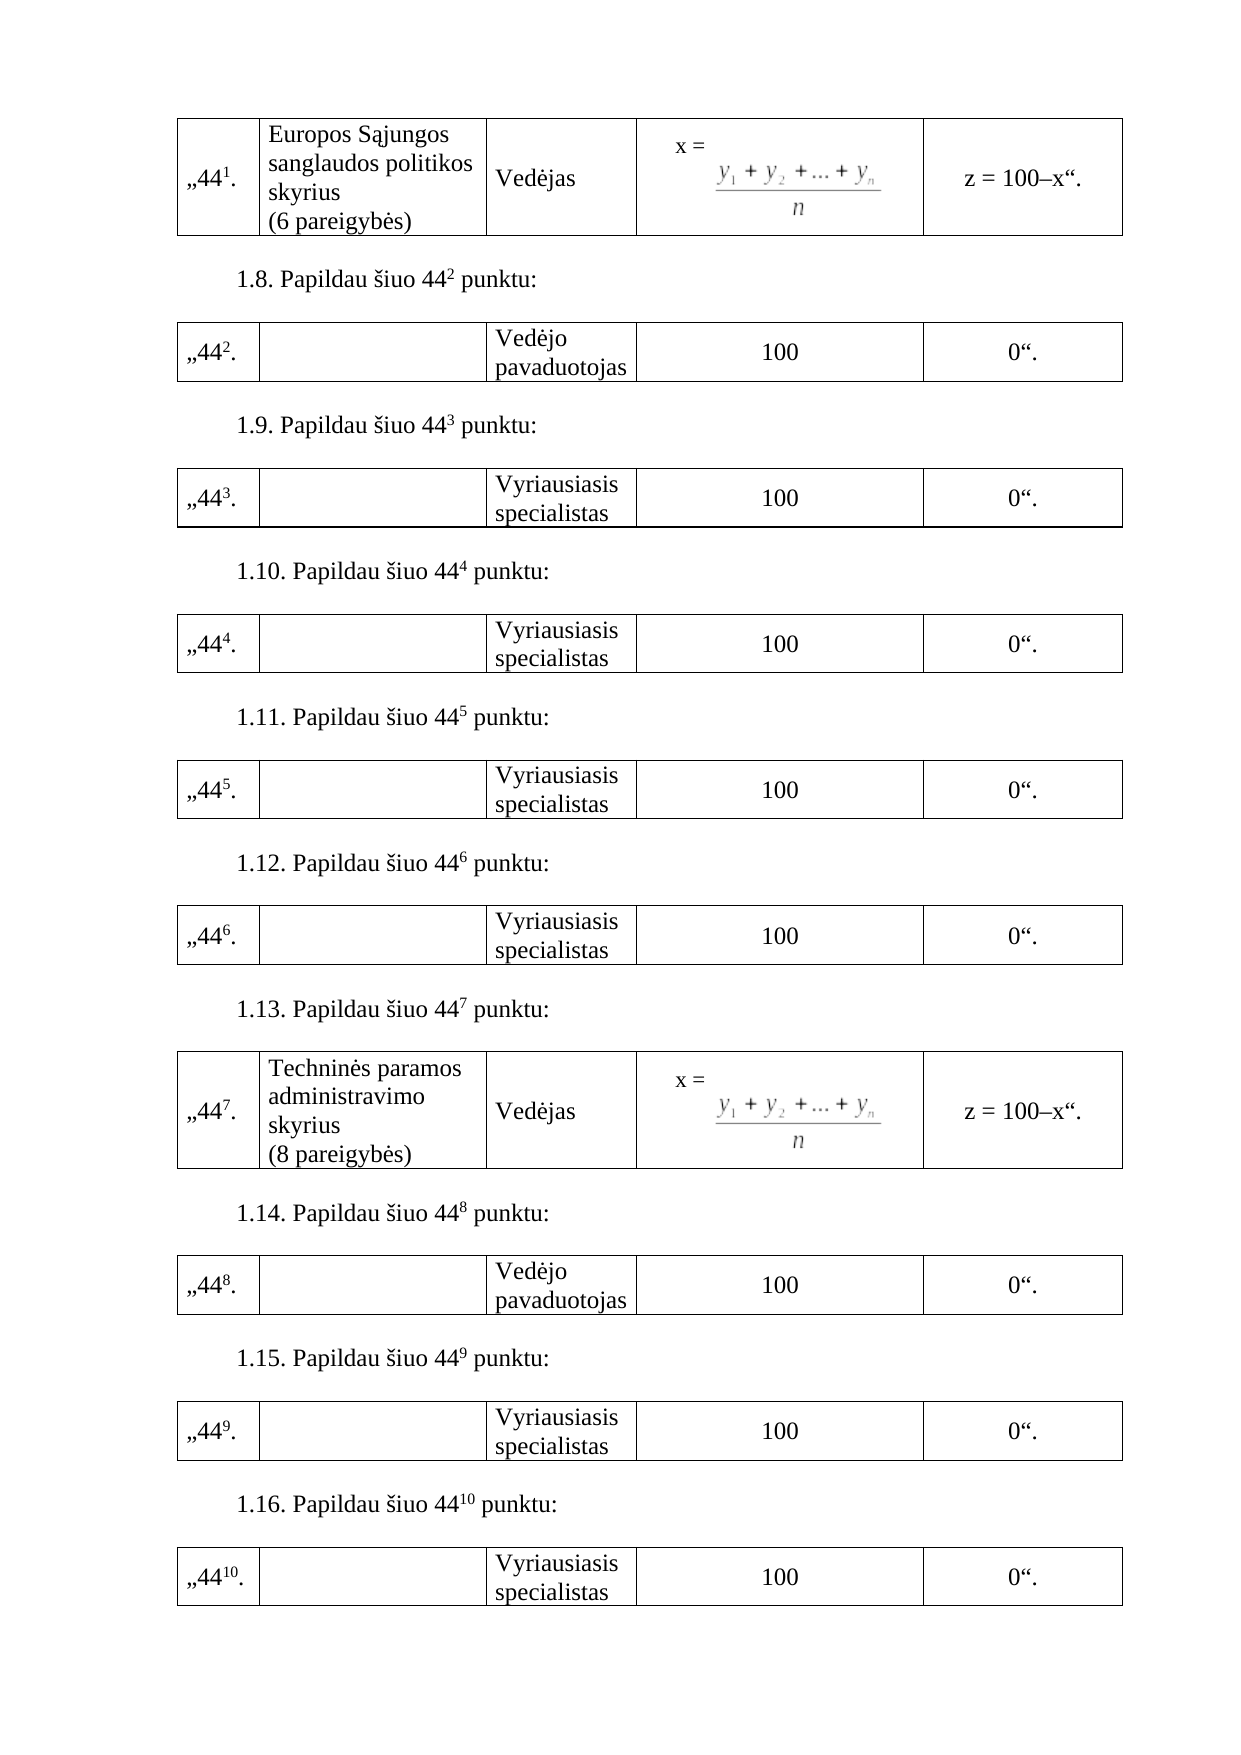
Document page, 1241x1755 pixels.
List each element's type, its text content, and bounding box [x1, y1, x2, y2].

table_header x = (y(1)+y(2)+…+y(n))/n [637, 119, 923, 235]
table_header x = (y(1)+y(2)+…+y(n))/n [637, 1052, 923, 1168]
table_header 100 [637, 761, 923, 818]
text 1.13. Papildau šiuo 447 punktu: [177, 994, 1122, 1022]
table_header „441. [178, 119, 259, 235]
table_header Vyriausiasis specialistas [487, 1402, 636, 1459]
table_header [260, 323, 486, 381]
table_header 0“. [924, 615, 1122, 672]
table_header [260, 906, 486, 964]
table_header „445. [178, 761, 259, 818]
table_header [260, 1256, 486, 1314]
table_header Vedėjas [487, 1052, 636, 1168]
text 1.10. Papildau šiuo 444 punktu: [177, 556, 1122, 585]
table_header 100 [637, 1256, 923, 1314]
table_header 0“. [924, 323, 1122, 381]
table_header Vyriausiasis specialistas [487, 906, 636, 964]
table_header „449. [178, 1402, 259, 1459]
table_header z = 100–x“. [924, 119, 1122, 235]
table_header [260, 469, 486, 526]
table_header [260, 1548, 486, 1605]
table_header „447. [178, 1052, 259, 1168]
table_header „4410. [178, 1548, 259, 1605]
table_header 0“. [924, 761, 1122, 818]
table_header 100 [637, 323, 923, 381]
table_header 100 [637, 1548, 923, 1605]
text 1.8. Papildau šiuo 442 punktu: [177, 264, 1122, 293]
table_header 100 [637, 615, 923, 672]
table_header Vyriausiasis specialistas [487, 761, 636, 818]
table_header „443. [178, 469, 259, 526]
table_header z = 100–x“. [924, 1052, 1122, 1168]
table_header Europos Sąjungos sanglaudos politikos skyrius (6 pareigybės) [260, 119, 486, 235]
text 1.16. Papildau šiuo 4410 punktu: [177, 1489, 1122, 1518]
table_header Vyriausiasis specialistas [487, 469, 636, 526]
table_header 0“. [924, 469, 1122, 526]
table_header [260, 1402, 486, 1459]
text 1.11. Papildau šiuo 445 punktu: [177, 702, 1122, 731]
table_header Vyriausiasis specialistas [487, 615, 636, 672]
text 1.9. Papildau šiuo 443 punktu: [177, 410, 1122, 439]
table_header 0“. [924, 906, 1122, 964]
table_header 0“. [924, 1256, 1122, 1314]
table_header 0“. [924, 1402, 1122, 1459]
table_header Techninės paramos administravimo skyrius (8 pareigybės) [260, 1052, 486, 1168]
table_header [260, 761, 486, 818]
table_header Vedėjo pavaduotojas [487, 1256, 636, 1314]
text 1.15. Papildau šiuo 449 punktu: [177, 1343, 1122, 1372]
table_header 100 [637, 1402, 923, 1459]
table_header „446. [178, 906, 259, 964]
table_header 0“. [924, 1548, 1122, 1605]
text 1.14. Papildau šiuo 448 punktu: [177, 1198, 1122, 1226]
table_header 100 [637, 469, 923, 526]
table_header „448. [178, 1256, 259, 1314]
text 1.12. Papildau šiuo 446 punktu: [177, 848, 1122, 877]
table_header „442. [178, 323, 259, 381]
table_header 100 [637, 906, 923, 964]
table_header [260, 615, 486, 672]
table_header „444. [178, 615, 259, 672]
table_header Vedėjo pavaduotojas [487, 323, 636, 381]
table_header Vyriausiasis specialistas [487, 1548, 636, 1605]
table_header Vedėjas [487, 119, 636, 235]
